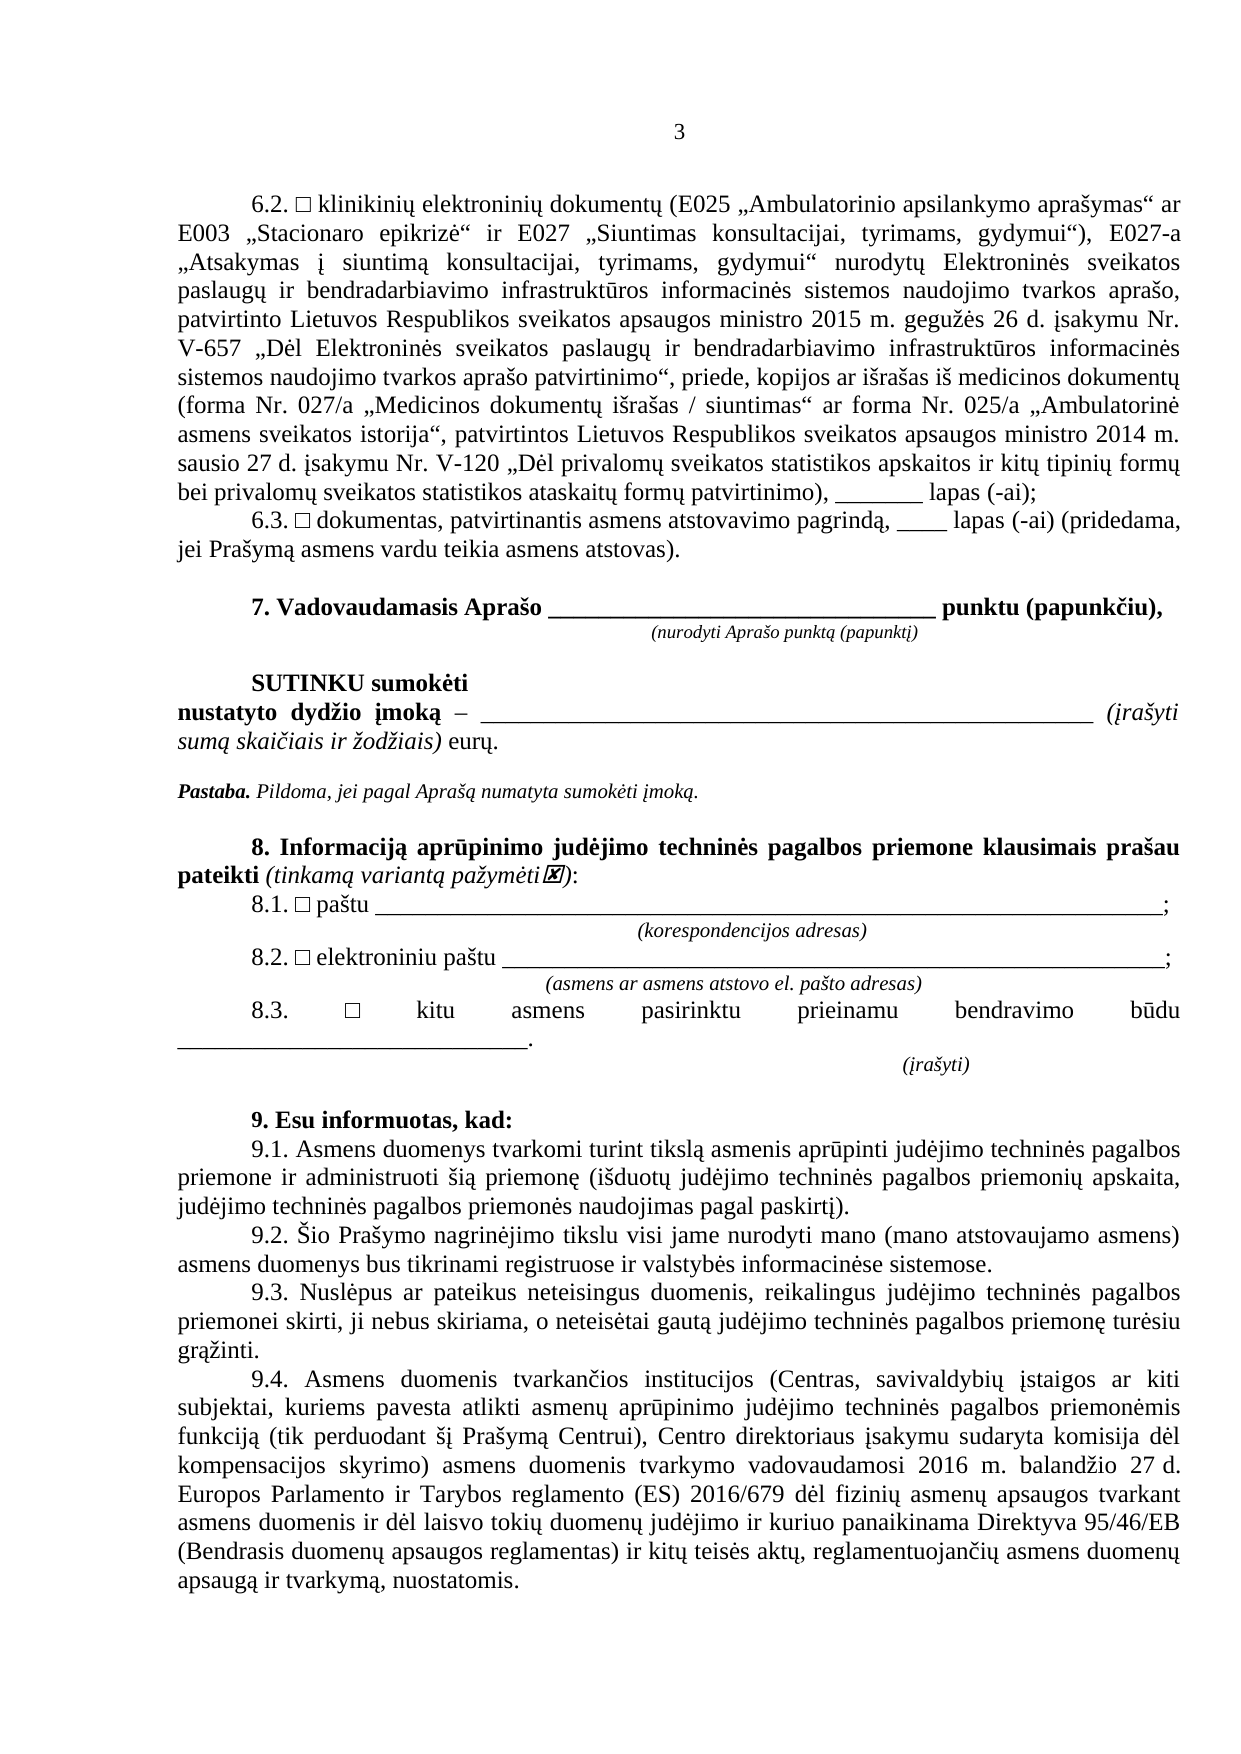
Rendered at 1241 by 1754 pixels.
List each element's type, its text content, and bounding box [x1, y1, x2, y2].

text 9.4. Asmens duomenis tvarkančios institucijos (Centras, savivaldybių įstaigos ar kiti subjektai, kuriems pavesta atlikti asmenų aprūpinimo judėjimo techninės pagalbos priemonėmis funkciją (tik perduodant šį Prašymą Centrui), Centro direktoriaus įsakymu sudaryta komisija dėl kompensacijos skyrimo) asmens duomenis tvarkymo vadovaudamosi 2016 m. balandžio 27 d. Europos Parlamento ir Tarybos reglamento (ES) 2016/679 dėl fizinių asmenų apsaugos tvarkant asmens duomenis ir dėl laisvo tokių duomenų judėjimo ir kuriuo panaikinama Direktyva 95/46/EB (Bendrasis duomenų apsaugos reglamentas) ir kitų teisės aktų, reglamentuojančių asmens duomenų apsaugą ir tvarkymą, nuostatomis. [177, 1364, 1181, 1594]
text (korespondencijos adresas) [177, 918, 1181, 942]
text Pastaba. Pildoma, jei pagal Aprašą numatyta sumokėti įmoką. [177, 779, 1181, 803]
text 9. Esu informuotas, kad: [177, 1105, 1181, 1134]
text nustatyto dydžio įmoką – _________________________________________________ (įrašyti sumą skaičiais ir žodžiais) eurų. [177, 697, 1181, 755]
text 6.2. □ klinikinių elektroninių dokumentų (E025 „Ambulatorinio apsilankymo aprašymas“ ar E003 „Stacionaro epikrizė“ ir E027 „Siuntimas konsultacijai, tyrimams, gydymui“), E027-a „Atsakymas į siuntimą konsultacijai, tyrimams, gydymui“ nurodytų Elektroninės sveikatos paslaugų ir bendradarbiavimo infrastruktūros informacinės sistemos naudojimo tvarkos aprašo, patvirtinto Lietuvos Respublikos sveikatos apsaugos ministro 2015 m. gegužės 26 d. įsakymu Nr. V-657 „Dėl Elektroninės sveikatos paslaugų ir bendradarbiavimo infrastruktūros informacinės sistemos naudojimo tvarkos aprašo patvirtinimo“, priede, kopijos ar išrašas iš medicinos dokumentų (forma Nr. 027/a „Medicinos dokumentų išrašas / siuntimas“ ar forma Nr. 025/a „Ambulatorinė asmens sveikatos istorija“, patvirtintos Lietuvos Respublikos sveikatos apsaugos ministro 2014 m. sausio 27 d. įsakymu Nr. V-120 „Dėl privalomų sveikatos statistikos apskaitos ir kitų tipinių formų bei privalomų sveikatos statistikos ataskaitų formų patvirtinimo), _______ lapas (-ai); [177, 189, 1181, 506]
text (įrašyti) [447, 1052, 1181, 1076]
text 7. Vadovaudamasis Aprašo _______________________________ punktu (papunkčiu), [177, 592, 1181, 621]
text 8.2. □ elektroniniu paštu _____________________________________________________; [177, 942, 1181, 971]
text (asmens ar asmens atstovo el. pašto adresas) [177, 971, 1181, 995]
text 8.3. □ kitu asmens pasirinktu prieinamu bendravimo būdu ____________________________. [177, 995, 1181, 1052]
text 9.3. Nuslėpus ar pateikus neteisingus duomenis, reikalingus judėjimo techninės pagalbos priemonei skirti, ji nebus skiriama, o neteisėtai gautą judėjimo techninės pagalbos priemonę turėsiu grąžinti. [177, 1277, 1181, 1364]
text 8. Informaciją aprūpinimo judėjimo techninės pagalbos priemone klausimais prašau pateikti (tinkamą variantą pažymėti): [177, 832, 1181, 889]
text 9.2. Šio Prašymo nagrinėjimo tikslu visi jame nurodyti mano (mano atstovaujamo asmens) asmens duomenys bus tikrinami registruose ir valstybės informacinėse sistemose. [177, 1220, 1181, 1277]
text (nurodyti Aprašo punktą (papunktį) [177, 621, 1181, 642]
text SUTINKU sumokėti [177, 668, 1181, 697]
text 8.1. □ paštu _______________________________________________________________; [177, 889, 1181, 918]
text 9.1. Asmens duomenys tvarkomi turint tikslą asmenis aprūpinti judėjimo techninės pagalbos priemone ir administruoti šią priemonę (išduotų judėjimo techninės pagalbos priemonių apskaita, judėjimo techninės pagalbos priemonės naudojimas pagal paskirtį). [177, 1134, 1181, 1220]
text 6.3. □ dokumentas, patvirtinantis asmens atstovavimo pagrindą, ____ lapas (-ai) (pridedama, jei Prašymą asmens vardu teikia asmens atstovas). [177, 506, 1181, 563]
